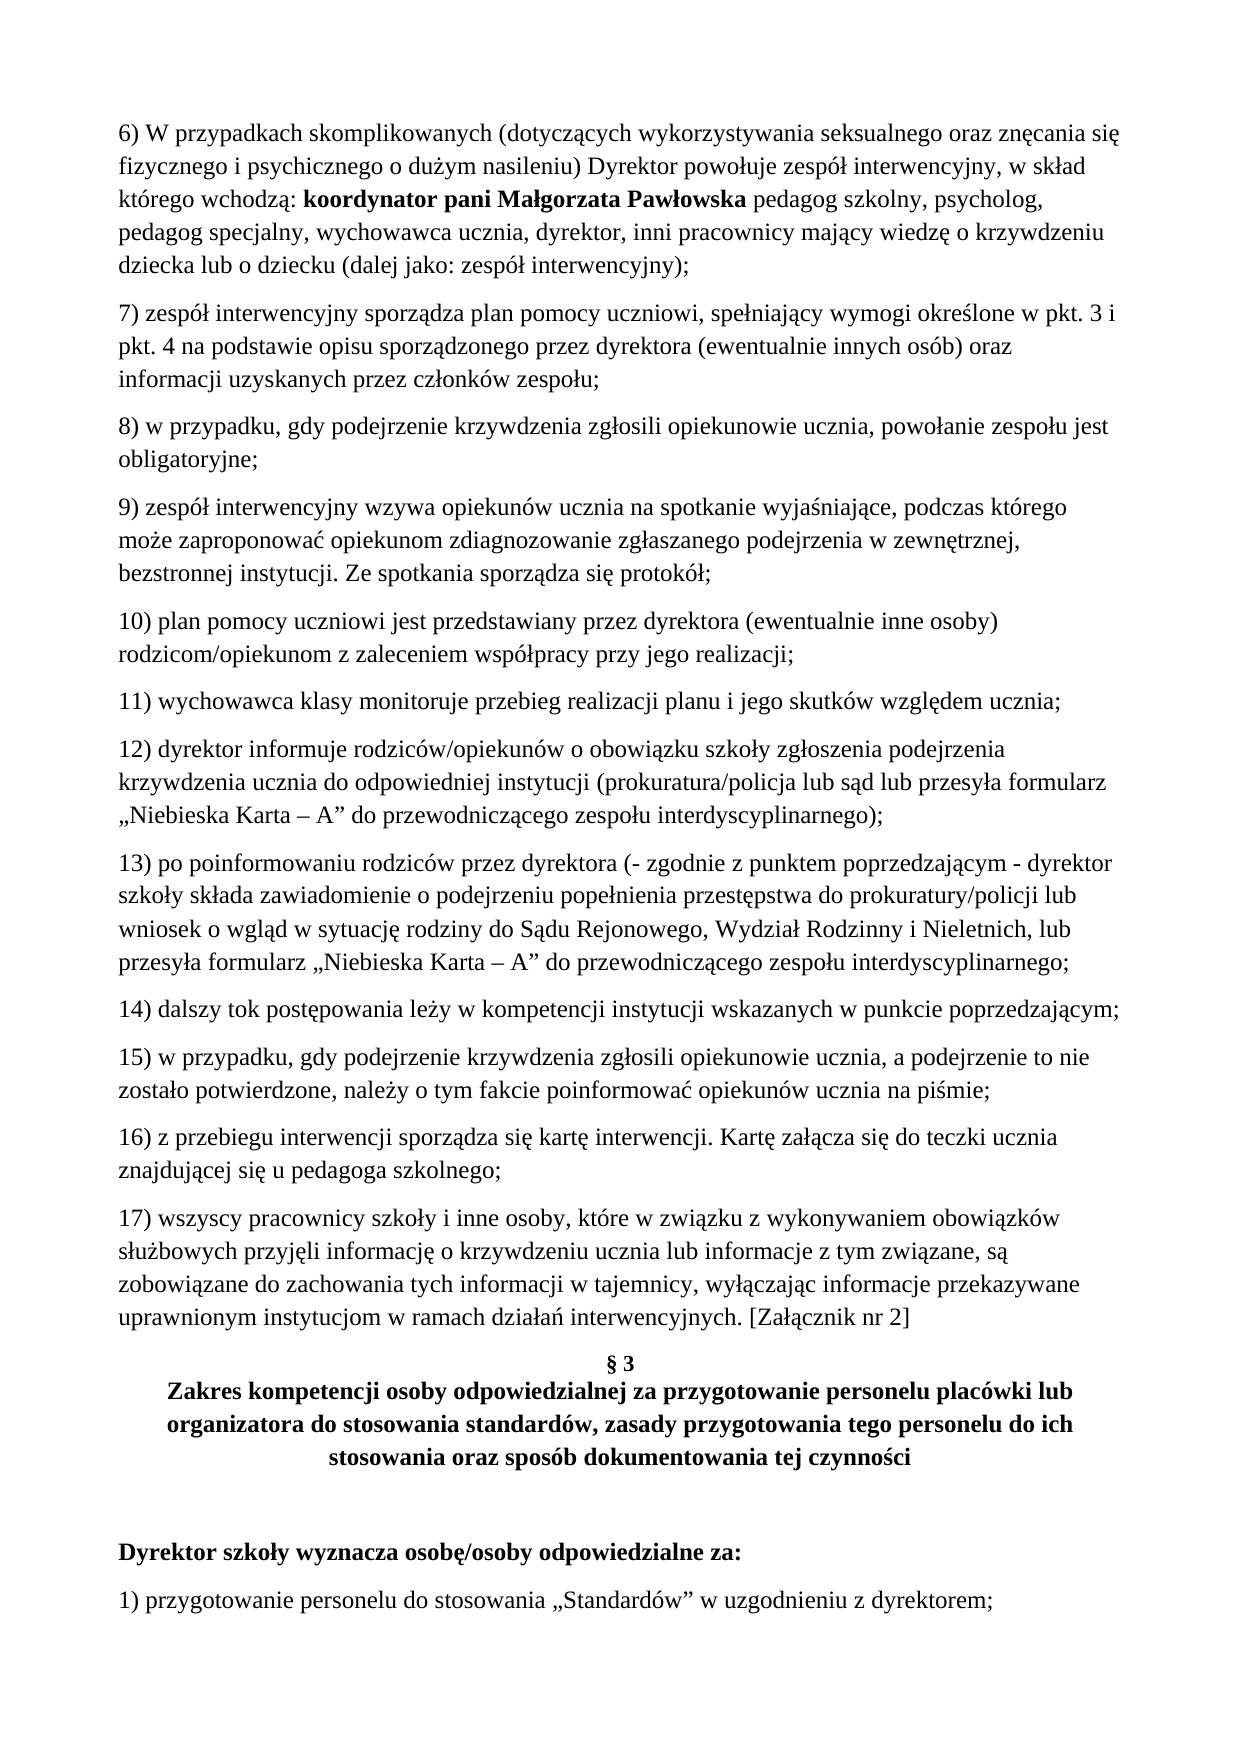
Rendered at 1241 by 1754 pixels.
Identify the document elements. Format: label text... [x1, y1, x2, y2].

text 9) zespół interwencyjny wzywa opiekunów ucznia na spotkanie wyjaśniające, podczas którego może zaproponować opiekunom zdiagnozowanie zgłaszanego podejrzenia w zewnętrznej, bezstronnej instytucji. Ze spotkania sporządza się protokół; [118, 492, 1122, 587]
text 7) zespół interwencyjny sporządza plan pomocy uczniowi, spełniający wymogi określone w pkt. 3 i pkt. 4 na podstawie opisu sporządzonego przez dyrektora (ewentualnie innych osób) oraz informacji uzyskanych przez członków zespołu; [118, 298, 1122, 393]
text 8) w przypadku, gdy podejrzenie krzywdzenia zgłosili opiekunowie ucznia, powołanie zespołu jest obligatoryjne; [118, 411, 1122, 473]
text 16) z przebiegu interwencji sporządza się kartę interwencji. Kartę załącza się do teczki ucznia znajdującej się u pedagoga szkolnego; [118, 1122, 1122, 1184]
text § 3 [118, 1350, 1122, 1376]
text 17) wszyscy pracownicy szkoły i inne osoby, które w związku z wykonywaniem obowiązków służbowych przyjęli informację o krzywdzeniu ucznia lub informacje z tym związane, są zobowiązane do zachowania tych informacji w tajemnicy, wyłączając informacje przekazywane uprawnionym instytucjom w ramach działań interwencyjnych. [Załącznik nr 2] [118, 1203, 1122, 1331]
text 12) dyrektor informuje rodziców/opiekunów o obowiązku szkoły zgłoszenia podejrzenia krzywdzenia ucznia do odpowiedniej instytucji (prokuratura/policja lub sąd lub przesyła formularz „Niebieska Karta – A” do przewodniczącego zespołu interdyscyplinarnego); [118, 734, 1122, 829]
text 10) plan pomocy uczniowi jest przedstawiany przez dyrektora (ewentualnie inne osoby) rodzicom/opiekunom z zaleceniem współpracy przy jego realizacji; [118, 606, 1122, 667]
text 6) W przypadkach skomplikowanych (dotyczących wykorzystywania seksualnego oraz znęcania się fizycznego i psychicznego o dużym nasileniu) Dyrektor powołuje zespół interwencyjny, w skład którego wchodzą: koordynator pani Małgorzata Pawłowska pedagog szkolny, psycholog, pedagog specjalny, wychowawca ucznia, dyrektor, inni pracownicy mający wiedzę o krzywdzeniu dziecka lub o dziecku (dalej jako: zespół interwencyjny); [118, 118, 1122, 279]
text 13) po poinformowaniu rodziców przez dyrektora (- zgodnie z punktem poprzedzającym - dyrektor szkoły składa zawiadomienie o podejrzeniu popełnienia przestępstwa do prokuratury/policji lub wniosek o wgląd w sytuację rodziny do Sądu Rejonowego, Wydział Rodzinny i Nieletnich, lub przesyła formularz „Niebieska Karta – A” do przewodniczącego zespołu interdyscyplinarnego; [118, 848, 1122, 975]
text Zakres kompetencji osoby odpowiedzialnej za przygotowanie personelu placówki lub organizatora do stosowania standardów, zasady przygotowania tego personelu do ich stosowania oraz sposób dokumentowania tej czynności [118, 1376, 1122, 1471]
text 1) przygotowanie personelu do stosowania „Standardów” w uzgodnieniu z dyrektorem; [118, 1585, 1122, 1614]
text 14) dalszy tok postępowania leży w kompetencji instytucji wskazanych w punkcie poprzedzającym; [118, 994, 1122, 1023]
text 11) wychowawca klasy monitoruje przebieg realizacji planu i jego skutków względem ucznia; [118, 686, 1122, 715]
text 15) w przypadku, gdy podejrzenie krzywdzenia zgłosili opiekunowie ucznia, a podejrzenie to nie zostało potwierdzone, należy o tym fakcie poinformować opiekunów ucznia na piśmie; [118, 1042, 1122, 1104]
text Dyrektor szkoły wyznacza osobę/osoby odpowiedzialne za: [118, 1537, 1122, 1566]
